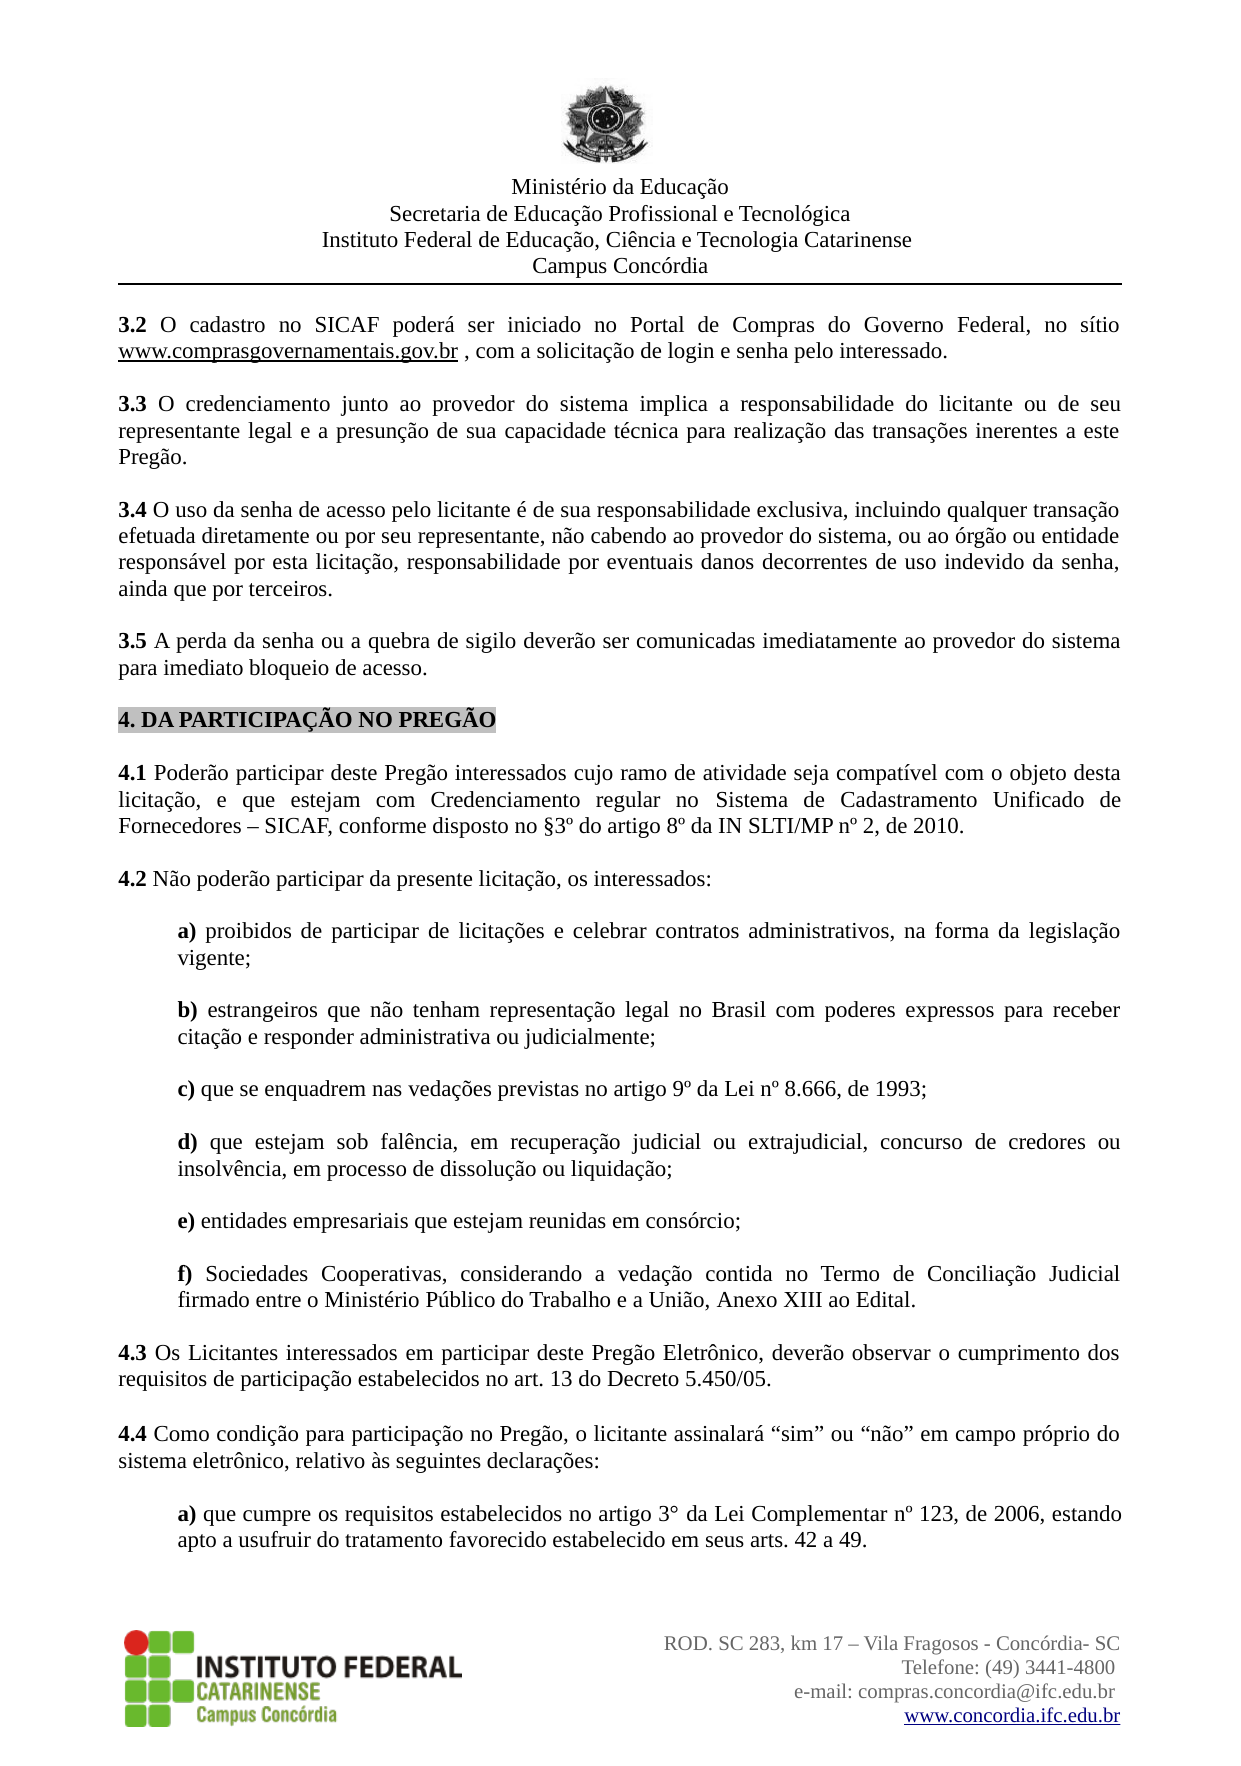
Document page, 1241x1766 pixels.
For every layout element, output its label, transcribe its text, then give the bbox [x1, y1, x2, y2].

text 4.4 Como condição para participação no Pregão, o licitante assinalará “sim” ou “não” em campo próprio do sistema eletrônico, relativo às seguintes declarações: [118, 1421, 1122, 1473]
text a) que cumpre os requisitos estabelecidos no artigo 3° da Lei Complementar nº 123, de 2006, estando apto a usufruir do tratamento favorecido estabelecido em seus arts. 42 a 49. [177, 1499, 1122, 1552]
text a) proibidos de participar de licitações e celebrar contratos administrativos, na forma da legislação vigente; [177, 917, 1122, 970]
text 4.3 Os Licitantes interessados em participar deste Pregão Eletrônico, deverão observar o cumprimento dos requisitos de participação estabelecidos no art. 13 do Decreto 5.450/05. [118, 1339, 1122, 1392]
text 4.2 Não poderão participar da presente licitação, os interessados: [118, 865, 1122, 891]
text c) que se enquadrem nas vedações previstas no artigo 9º da Lei nº 8.666, de 1993; [177, 1076, 1122, 1102]
text 4. DA PARTICIPAÇÃO NO PREGÃO [118, 707, 1122, 733]
text 3.4 O uso da senha de acesso pelo licitante é de sua responsabilidade exclusiva, incluindo qualquer transação efetuada diretamente ou por seu representante, não cabendo ao provedor do sistema, ou ao órgão ou entidade responsável por esta licitação, responsabilidade por eventuais danos decorrentes de uso indevido da senha, ainda que por terceiros. [118, 496, 1122, 601]
text 3.5 A perda da senha ou a quebra de sigilo deverão ser comunicadas imediatamente ao provedor do sistema para imediato bloqueio de acesso. [118, 627, 1122, 680]
text 3.3 O credenciamento junto ao provedor do sistema implica a responsabilidade do licitante ou de seu representante legal e a presunção de sua capacidade técnica para realização das transações inerentes a este Pregão. [118, 390, 1122, 469]
text f) Sociedades Cooperativas, considerando a vedação contida no Termo de Conciliação Judicial firmado entre o Ministério Público do Trabalho e a União, Anexo XIII ao Edital. [177, 1260, 1122, 1313]
text b) estrangeiros que não tenham representação legal no Brasil com poderes expressos para receber citação e responder administrativa ou judicialmente; [177, 996, 1122, 1049]
picture [124, 1630, 462, 1727]
text 4.1 Poderão participar deste Pregão interessados cujo ramo de atividade seja compatível com o objeto desta licitação, e que estejam com Credenciamento regular no Sistema de Cadastramento Unificado de Fornecedores – SICAF, conforme disposto no §3º do artigo 8º da IN SLTI/MP nº 2, de 2010. [118, 759, 1122, 838]
text 3.2 O cadastro no SICAF poderá ser iniciado no Portal de Compras do Governo Federal, no sítio www.comprasgovernamentais.gov.br , com a solicitação de login e senha pelo interessado. [118, 311, 1122, 364]
text e) entidades empresariais que estejam reunidas em consórcio; [177, 1207, 1122, 1234]
text d) que estejam sob falência, em recuperação judicial ou extrajudicial, concurso de credores ou insolvência, em processo de dissolução ou liquidação; [177, 1128, 1122, 1181]
